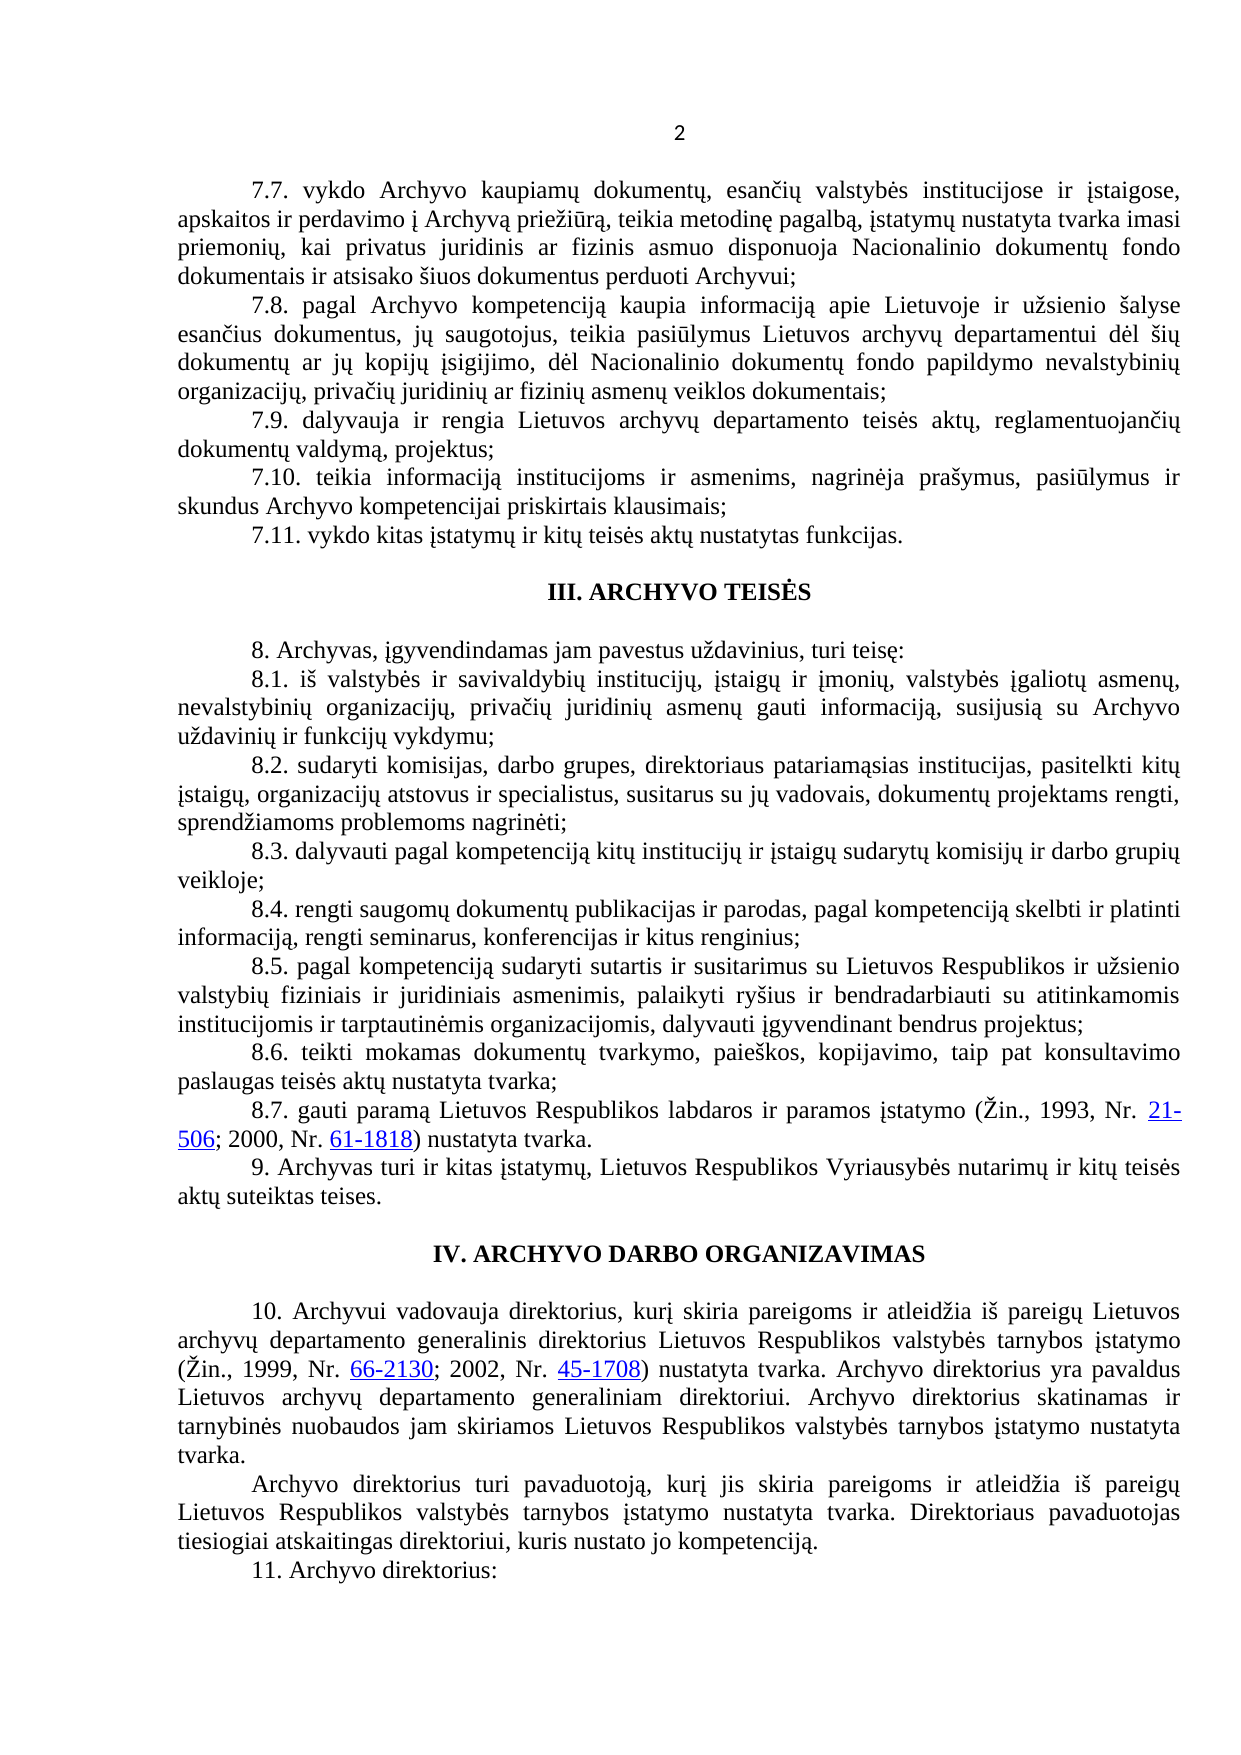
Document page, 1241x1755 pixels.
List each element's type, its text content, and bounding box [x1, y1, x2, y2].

text 7.7. vykdo Archyvo kaupiamų dokumentų, esančių valstybės institucijose ir įstaigose, apskaitos ir perdavimo į Archyvą priežiūrą, teikia metodinę pagalbą, įstatymų nustatyta tvarka imasi priemonių, kai privatus juridinis ar fizinis asmuo disponuoja Nacionalinio dokumentų fondo dokumentais ir atsisako šiuos dokumentus perduoti Archyvui; [177, 175, 1181, 290]
text 9. Archyvas turi ir kitas įstatymų, Lietuvos Respublikos Vyriausybės nutarimų ir kitų teisės aktų suteiktas teises. [177, 1152, 1181, 1210]
text 8. Archyvas, įgyvendindamas jam pavestus uždavinius, turi teisę: [177, 635, 1181, 664]
text 8.2. sudaryti komisijas, darbo grupes, direktoriaus patariamąsias institucijas, pasitelkti kitų įstaigų, organizacijų atstovus ir specialistus, susitarus su jų vadovais, dokumentų projektams rengti, sprendžiamoms problemoms nagrinėti; [177, 750, 1181, 836]
text 7.9. dalyvauja ir rengia Lietuvos archyvų departamento teisės aktų, reglamentuojančių dokumentų valdymą, projektus; [177, 405, 1181, 462]
text 8.1. iš valstybės ir savivaldybių institucijų, įstaigų ir įmonių, valstybės įgaliotų asmenų, nevalstybinių organizacijų, privačių juridinių asmenų gauti informaciją, susijusią su Archyvo uždavinių ir funkcijų vykdymu; [177, 664, 1181, 750]
text III. ARCHYVO TEISĖS [177, 577, 1181, 606]
text 7.10. teikia informaciją institucijoms ir asmenims, nagrinėja prašymus, pasiūlymus ir skundus Archyvo kompetencijai priskirtais klausimais; [177, 462, 1181, 520]
text 8.7. gauti paramą Lietuvos Respublikos labdaros ir paramos įstatymo (Žin., 1993, Nr. 21-506; 2000, Nr. 61-1818) nustatyta tvarka. [177, 1095, 1181, 1152]
text 10. Archyvui vadovauja direktorius, kurį skiria pareigoms ir atleidžia iš pareigų Lietuvos archyvų departamento generalinis direktorius Lietuvos Respublikos valstybės tarnybos įstatymo (Žin., 1999, Nr. 66-2130; 2002, Nr. 45-1708) nustatyta tvarka. Archyvo direktorius yra pavaldus Lietuvos archyvų departamento generaliniam direktoriui. Archyvo direktorius skatinamas ir tarnybinės nuobaudos jam skiriamos Lietuvos Respublikos valstybės tarnybos įstatymo nustatyta tvarka. [177, 1296, 1181, 1469]
text Archyvo direktorius turi pavaduotoją, kurį jis skiria pareigoms ir atleidžia iš pareigų Lietuvos Respublikos valstybės tarnybos įstatymo nustatyta tvarka. Direktoriaus pavaduotojas tiesiogiai atskaitingas direktoriui, kuris nustato jo kompetenciją. [177, 1469, 1181, 1555]
text 8.3. dalyvauti pagal kompetenciją kitų institucijų ir įstaigų sudarytų komisijų ir darbo grupių veikloje; [177, 836, 1181, 894]
text 8.5. pagal kompetenciją sudaryti sutartis ir susitarimus su Lietuvos Respublikos ir užsienio valstybių fiziniais ir juridiniais asmenimis, palaikyti ryšius ir bendradarbiauti su atitinkamomis institucijomis ir tarptautinėmis organizacijomis, dalyvauti įgyvendinant bendrus projektus; [177, 951, 1181, 1037]
text IV. ARCHYVO DARBO ORGANIZAVIMAS [177, 1239, 1181, 1267]
text 7.11. vykdo kitas įstatymų ir kitų teisės aktų nustatytas funkcijas. [177, 520, 1181, 549]
text 8.4. rengti saugomų dokumentų publikacijas ir parodas, pagal kompetenciją skelbti ir platinti informaciją, rengti seminarus, konferencijas ir kitus renginius; [177, 894, 1181, 951]
text 8.6. teikti mokamas dokumentų tvarkymo, paieškos, kopijavimo, taip pat konsultavimo paslaugas teisės aktų nustatyta tvarka; [177, 1037, 1181, 1095]
text 11. Archyvo direktorius: [177, 1555, 1181, 1584]
text 7.8. pagal Archyvo kompetenciją kaupia informaciją apie Lietuvoje ir užsienio šalyse esančius dokumentus, jų saugotojus, teikia pasiūlymus Lietuvos archyvų departamentui dėl šių dokumentų ar jų kopijų įsigijimo, dėl Nacionalinio dokumentų fondo papildymo nevalstybinių organizacijų, privačių juridinių ar fizinių asmenų veiklos dokumentais; [177, 290, 1181, 405]
